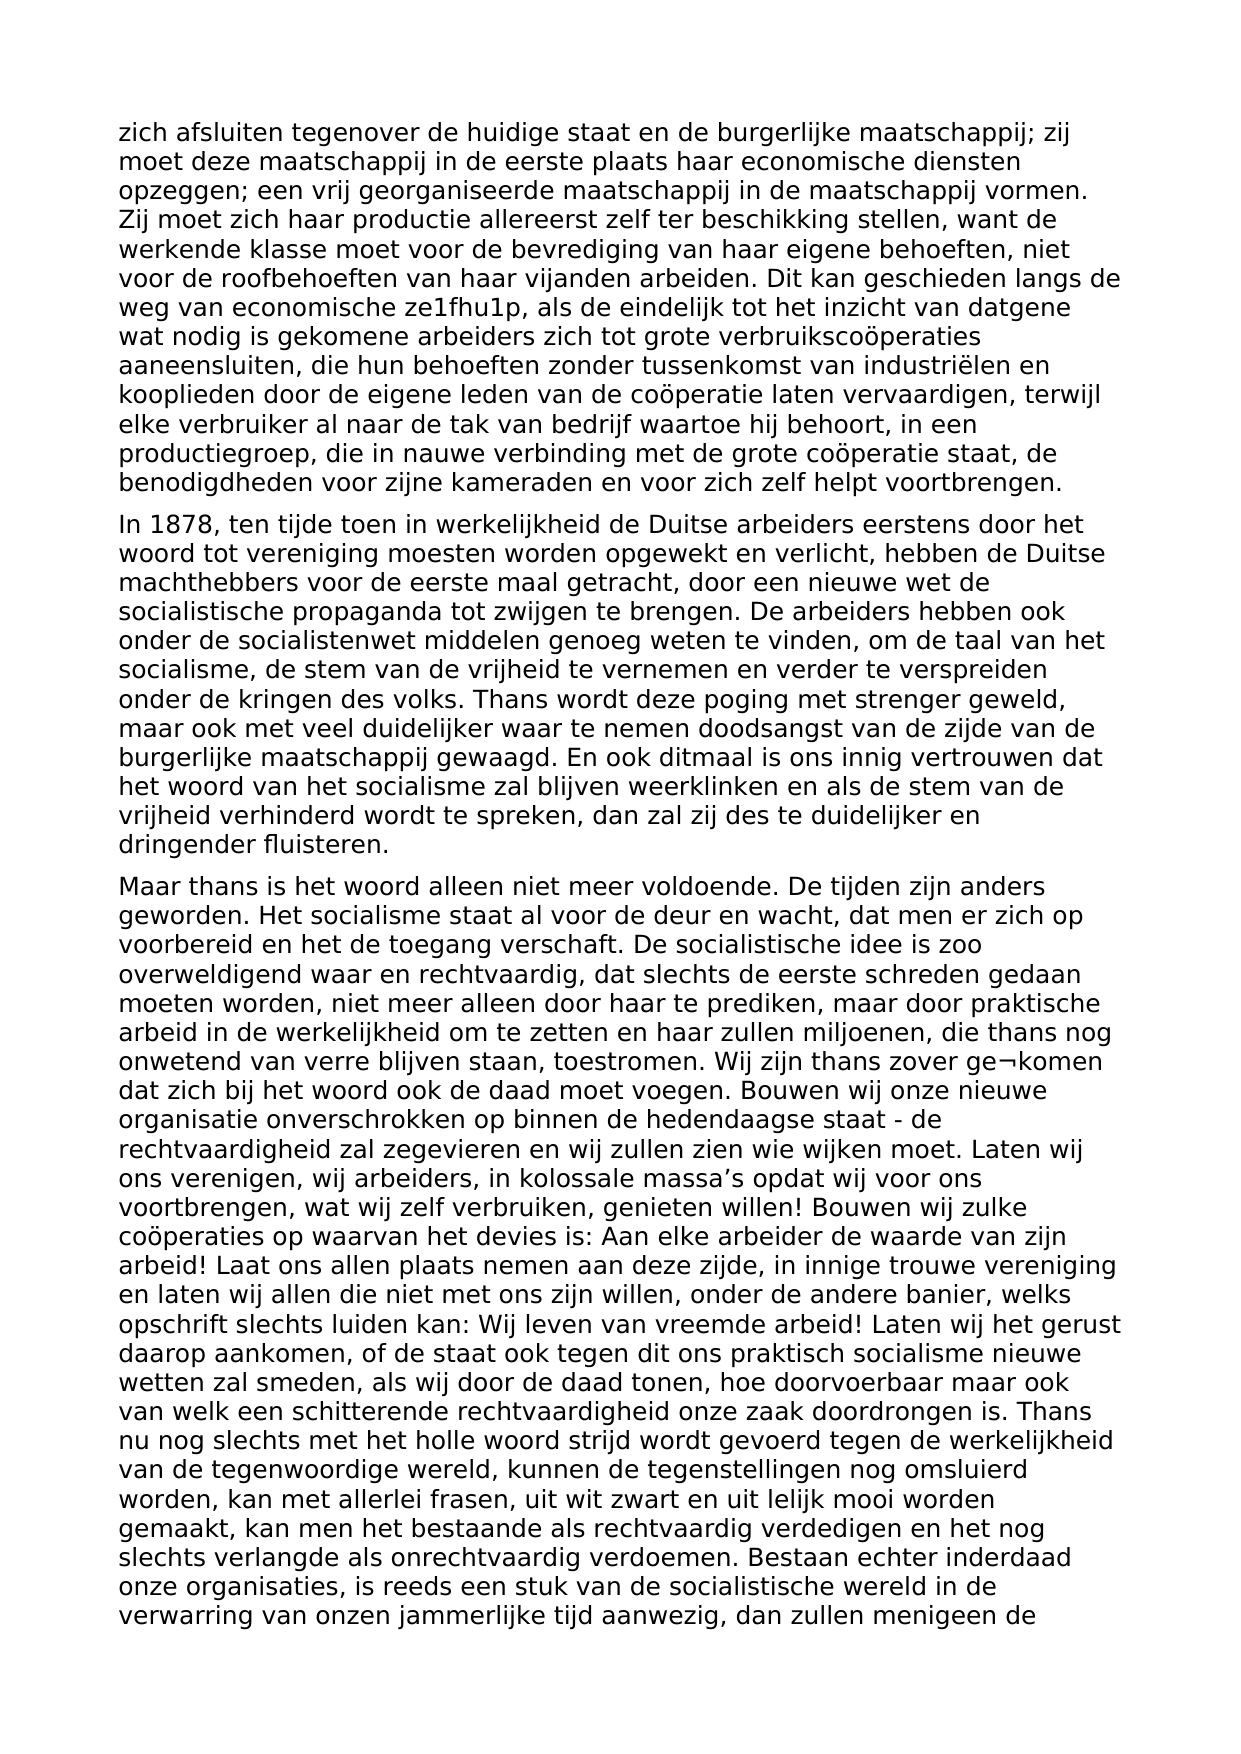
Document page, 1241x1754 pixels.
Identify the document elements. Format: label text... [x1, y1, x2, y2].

text zich afsluiten tegenover de huidige staat en de burgerlijke maatschappij; zij moet deze maatschappij in de eerste plaats haar economische diensten opzeggen; een vrij georganiseerde maatschappij in de maatschappij vormen. Zij moet zich haar productie allereerst zelf ter beschikking stellen, want de werkende klasse moet voor de bevrediging van haar eigene behoeften, niet voor de roofbehoeften van haar vijanden arbeiden. Dit kan geschieden langs de weg van economische ze1fhu1p, als de eindelijk tot het inzicht van datgene wat nodig is gekomene arbeiders zich tot grote verbruikscoöperaties aaneensluiten, die hun behoeften zonder tussenkomst van industriëlen en kooplieden door de eigene leden van de coöperatie laten vervaardigen, terwijl elke verbruiker al naar de tak van bedrijf waartoe hij behoort, in een productiegroep, die in nauwe verbinding met de grote coöperatie staat, de benodigdheden voor zijne kameraden en voor zich zelf helpt voortbrengen. [118, 118, 1122, 497]
text Maar thans is het woord alleen niet meer voldoende. De tijden zijn anders geworden. Het socialisme staat al voor de deur en wacht, dat men er zich op voorbereid en het de toegang verschaft. De socialistische idee is zoo overweldigend waar en rechtvaardig, dat slechts de eerste schreden gedaan moeten worden, niet meer alleen door haar te prediken, maar door praktische arbeid in de werkelijkheid om te zetten en haar zullen miljoenen, die thans nog onwetend van verre blijven staan, toestromen. Wij zijn thans zover ge¬komen dat zich bij het woord ook de daad moet voegen. Bouwen wij onze nieuwe organisatie onverschrokken op binnen de hedendaagse staat - de rechtvaardigheid zal zegevieren en wij zullen zien wie wijken moet. Laten wij ons verenigen, wij arbeiders, in kolossale massa’s opdat wij voor ons voortbrengen, wat wij zelf verbruiken, genieten willen! Bouwen wij zulke coöperaties op waarvan het devies is: Aan elke arbeider de waarde van zijn arbeid! Laat ons allen plaats nemen aan deze zijde, in innige trouwe vereniging en laten wij allen die niet met ons zijn willen, onder de andere banier, welks opschrift slechts luiden kan: Wij leven van vreemde arbeid! Laten wij het gerust daarop aankomen, of de staat ook tegen dit ons praktisch socialisme nieuwe wetten zal smeden, als wij door de daad tonen, hoe doorvoerbaar maar ook van welk een schitterende rechtvaardigheid onze zaak doordrongen is. Thans nu nog slechts met het holle woord strijd wordt gevoerd tegen de werkelijkheid van de tegenwoordige wereld, kunnen de tegenstellingen nog omsluierd worden, kan met allerlei frasen, uit wit zwart en uit lelijk mooi worden gemaakt, kan men het bestaande als rechtvaardig verdedigen en het nog slechts verlangde als onrechtvaardig verdoemen. Bestaan echter inderdaad onze organisaties, is reeds een stuk van de socialistische wereld in de verwarring van onzen jammerlijke tijd aanwezig, dan zullen menigeen de [118, 872, 1122, 1631]
text In 1878, ten tijde toen in werkelijkheid de Duitse arbeiders eerstens door het woord tot vereniging moesten worden opgewekt en verlicht, hebben de Duitse machthebbers voor de eerste maal getracht, door een nieuwe wet de socialistische propaganda tot zwijgen te brengen. De arbeiders hebben ook onder de socialistenwet middelen genoeg weten te vinden, om de taal van het socialisme, de stem van de vrijheid te vernemen en verder te verspreiden onder de kringen des volks. Thans wordt deze poging met strenger geweld, maar ook met veel duidelijker waar te nemen doodsangst van de zijde van de burgerlijke maatschappij gewaagd. En ook ditmaal is ons innig vertrouwen dat het woord van het socialisme zal blijven weerklinken en als de stem van de vrijheid verhinderd wordt te spreken, dan zal zij des te duidelijker en dringender fluisteren. [118, 510, 1122, 860]
